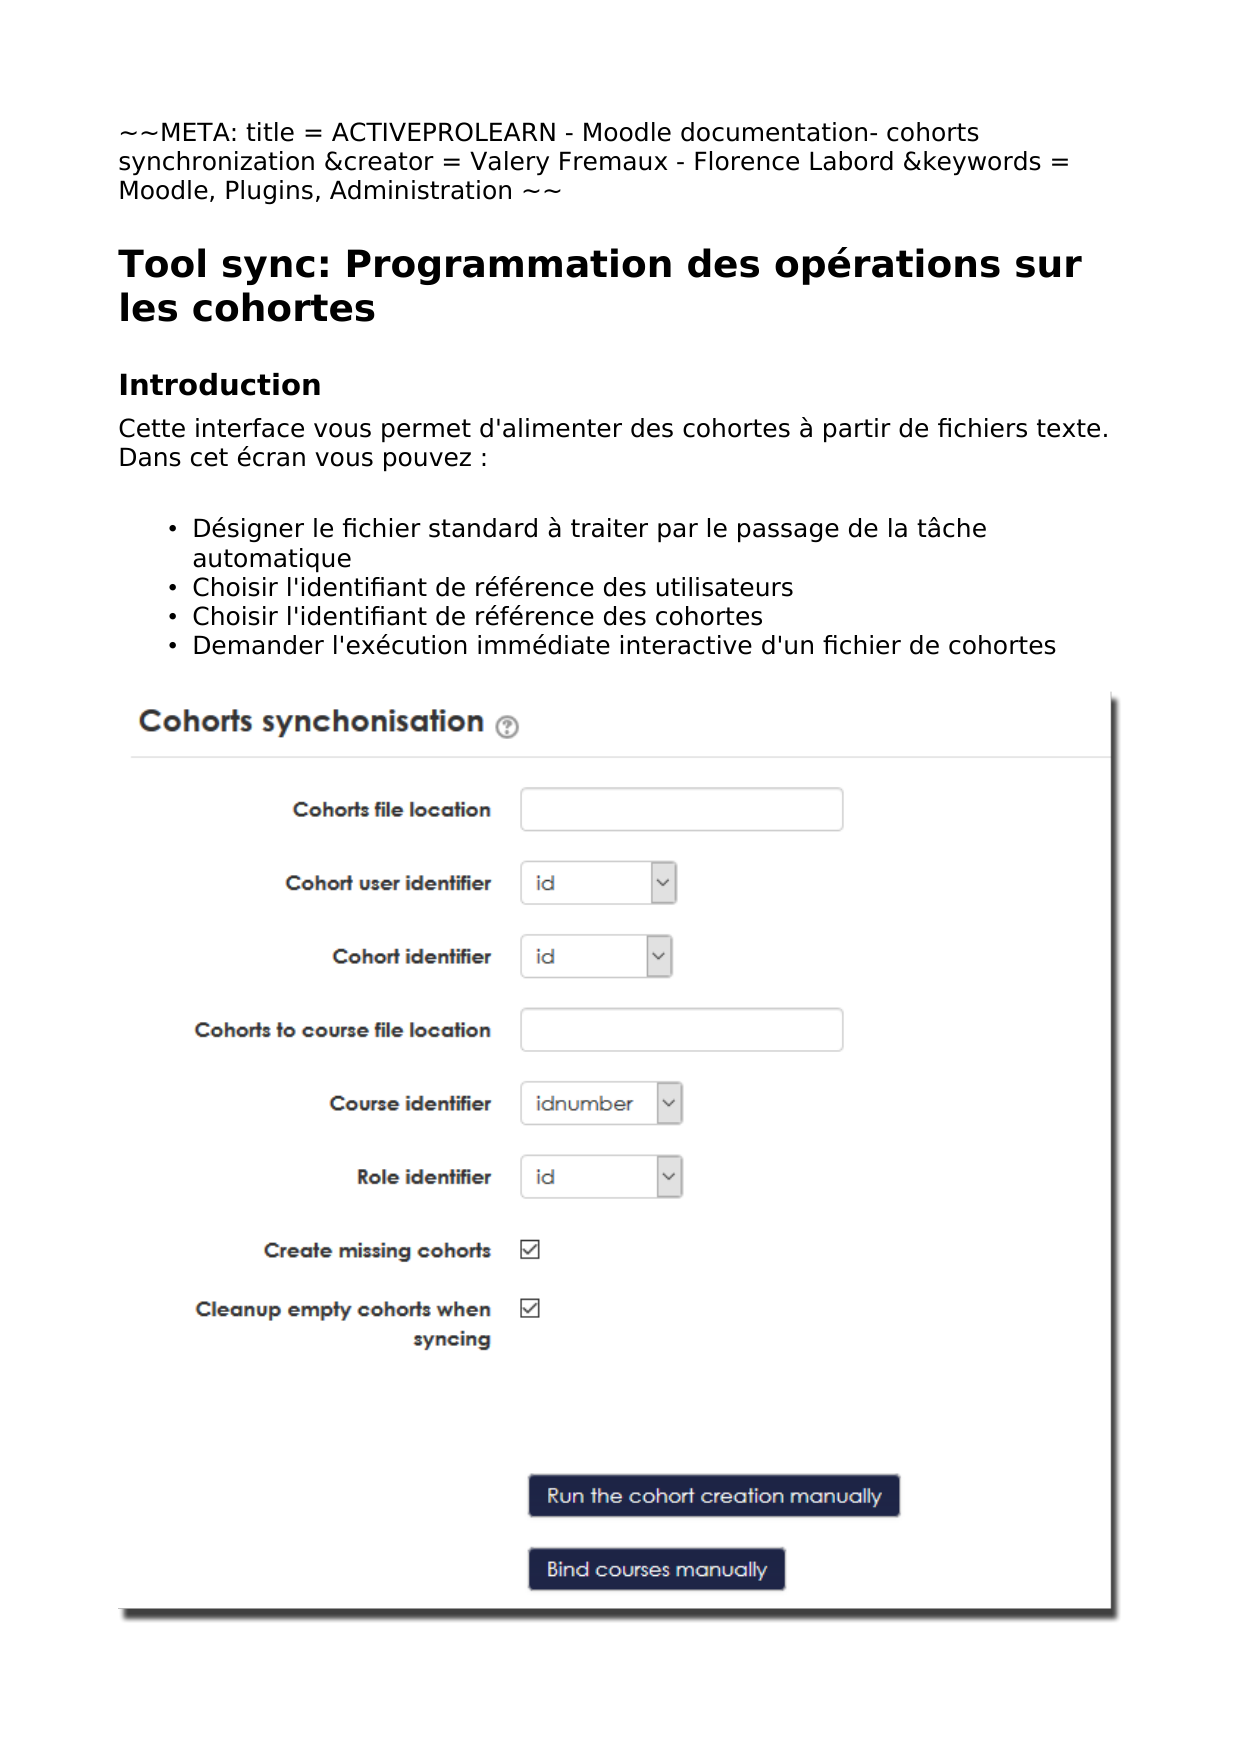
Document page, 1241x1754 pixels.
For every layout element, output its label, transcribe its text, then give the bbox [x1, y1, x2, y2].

picture [118, 690, 1123, 1625]
list Demander l'exécution immédiate interactive d'un fichier de cohortes [177, 631, 1122, 661]
list Choisir l'identifiant de référence des utilisateurs [177, 573, 1122, 602]
list Choisir l'identifiant de référence des cohortes [177, 602, 1122, 631]
subtitle Tool sync: Programmation des opérations sur les cohortes [118, 243, 1122, 330]
text Cette interface vous permet d'alimenter des cohortes à partir de fichiers texte. Dans cet écran vous pouvez : [118, 414, 1122, 473]
text ~~META: title = ACTIVEPROLEARN - Moodle documentation- cohorts synchronization &creator = Valery Fremaux - Florence Labord &keywords = Moodle, Plugins, Administration ~~ [118, 118, 1122, 206]
subtitle Introduction [118, 368, 1122, 402]
list Désigner le fichier standard à traiter par le passage de la tâche automatique [177, 515, 1122, 573]
